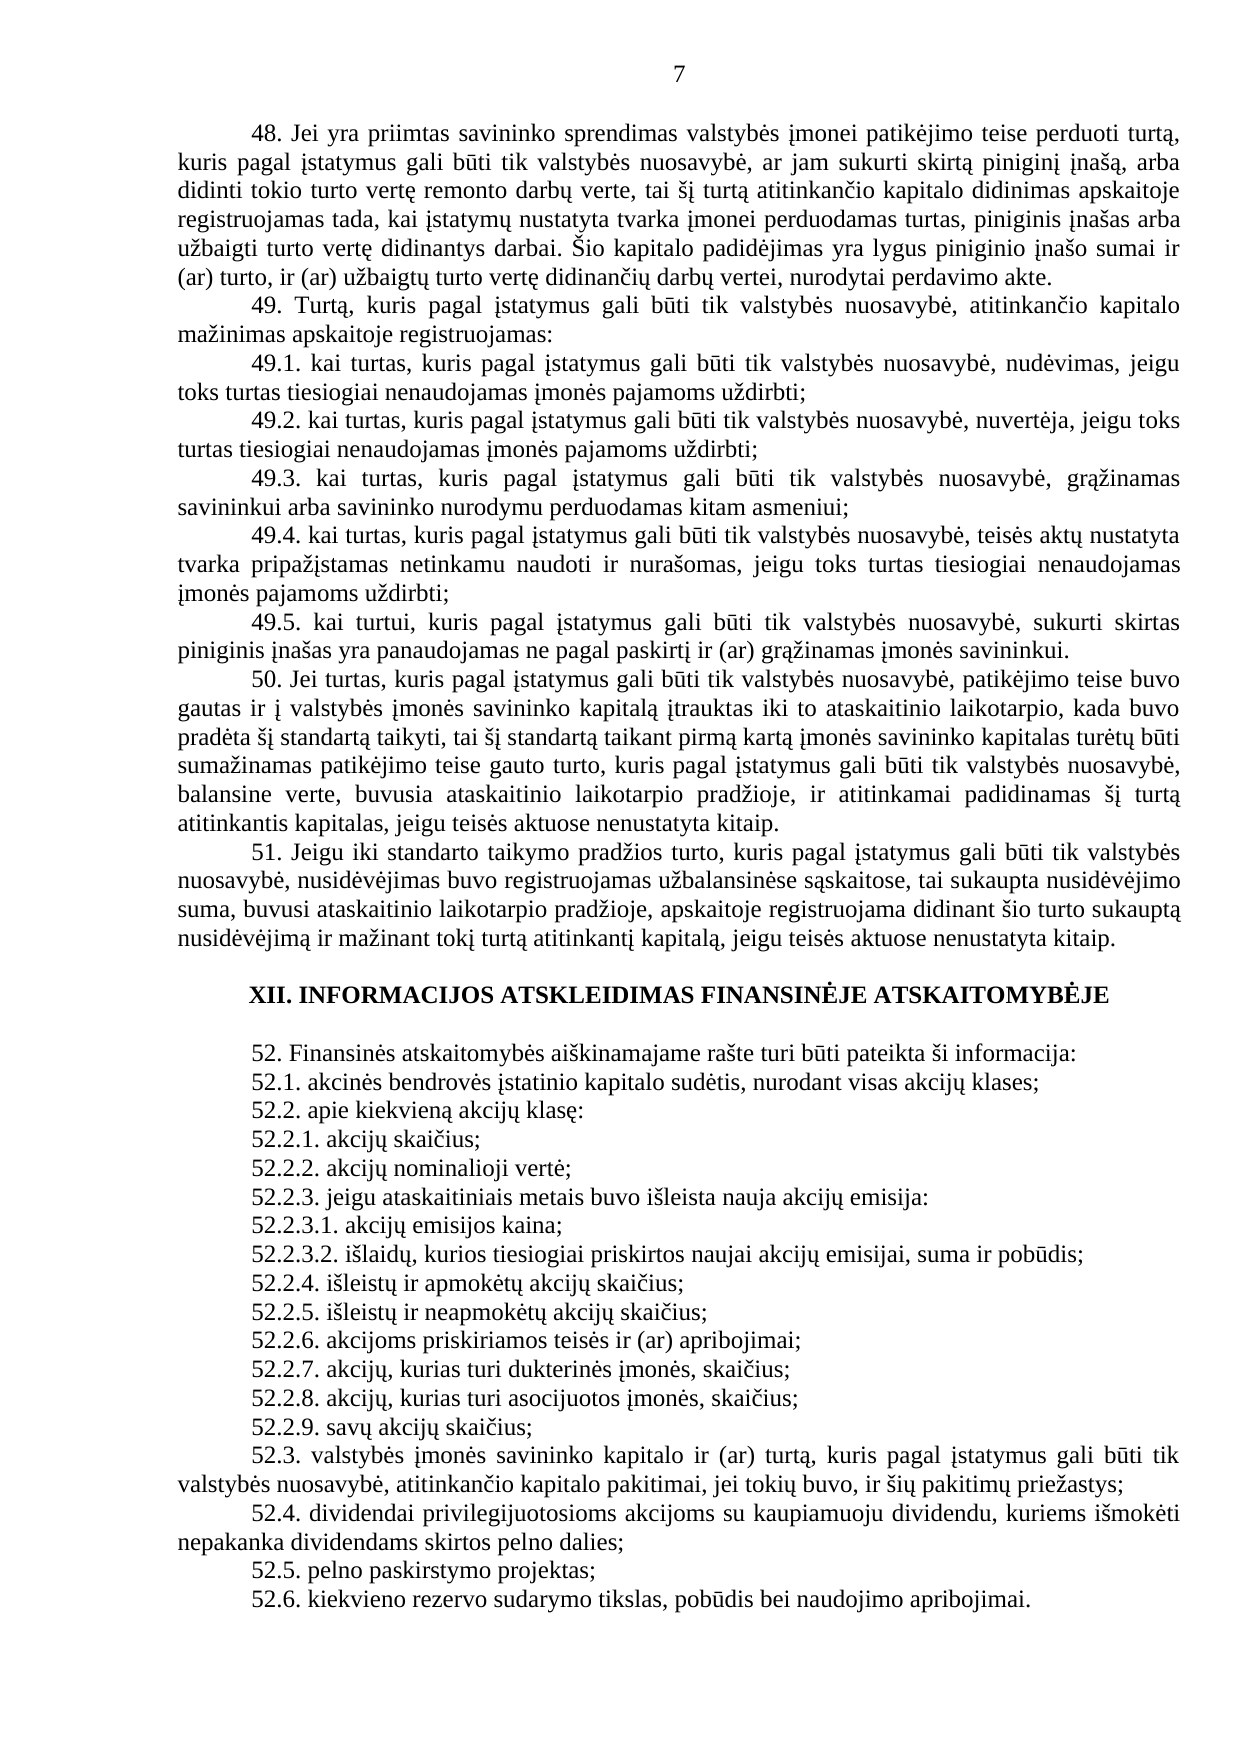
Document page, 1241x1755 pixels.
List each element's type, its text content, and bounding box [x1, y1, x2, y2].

text 52.2.3.2. išlaidų, kurios tiesiogiai priskirtos naujai akcijų emisijai, suma ir pobūdis; [177, 1239, 1181, 1268]
text 52.2.3. jeigu ataskaitiniais metais buvo išleista nauja akcijų emisija: [177, 1182, 1181, 1211]
text 48. Jei yra priimtas savininko sprendimas valstybės įmonei patikėjimo teise perduoti turtą, kuris pagal įstatymus gali būti tik valstybės nuosavybė, ar jam sukurti skirtą piniginį įnašą, arba didinti tokio turto vertę remonto darbų verte, tai šį turtą atitinkančio kapitalo didinimas apskaitoje registruojamas tada, kai įstatymų nustatyta tvarka įmonei perduodamas turtas, piniginis įnašas arba užbaigti turto vertę didinantys darbai. Šio kapitalo padidėjimas yra lygus piniginio įnašo sumai ir (ar) turto, ir (ar) užbaigtų turto vertę didinančių darbų vertei, nurodytai perdavimo akte. [177, 118, 1181, 291]
text 52.6. kiekvieno rezervo sudarymo tikslas, pobūdis bei naudojimo apribojimai. [177, 1584, 1181, 1613]
text XII. INFORMACIJOS ATSKLEIDIMAS FINANSINĖJE ATSKAITOMYBĖJE [177, 981, 1181, 1009]
text 52.2. apie kiekvieną akcijų klasę: [177, 1096, 1181, 1124]
text 50. Jei turtas, kuris pagal įstatymus gali būti tik valstybės nuosavybė, patikėjimo teise buvo gautas ir į valstybės įmonės savininko kapitalą įtrauktas iki to ataskaitinio laikotarpio, kada buvo pradėta šį standartą taikyti, tai šį standartą taikant pirmą kartą įmonės savininko kapitalas turėtų būti sumažinamas patikėjimo teise gauto turto, kuris pagal įstatymus gali būti tik valstybės nuosavybė, balansine verte, buvusia ataskaitinio laikotarpio pradžioje, ir atitinkamai padidinamas šį turtą atitinkantis kapitalas, jeigu teisės aktuose nenustatyta kitaip. [177, 664, 1181, 837]
text 52.2.7. akcijų, kurias turi dukterinės įmonės, skaičius; [177, 1354, 1181, 1383]
text 52.5. pelno paskirstymo projektas; [177, 1556, 1181, 1584]
text 52.1. akcinės bendrovės įstatinio kapitalo sudėtis, nurodant visas akcijų klases; [177, 1067, 1181, 1096]
text 52.2.4. išleistų ir apmokėtų akcijų skaičius; [177, 1268, 1181, 1297]
text 52.2.1. akcijų skaičius; [177, 1124, 1181, 1153]
text 51. Jeigu iki standarto taikymo pradžios turto, kuris pagal įstatymus gali būti tik valstybės nuosavybė, nusidėvėjimas buvo registruojamas užbalansinėse sąskaitose, tai sukaupta nusidėvėjimo suma, buvusi ataskaitinio laikotarpio pradžioje, apskaitoje registruojama didinant šio turto sukauptą nusidėvėjimą ir mažinant tokį turtą atitinkantį kapitalą, jeigu teisės aktuose nenustatyta kitaip. [177, 837, 1181, 952]
text 49.2. kai turtas, kuris pagal įstatymus gali būti tik valstybės nuosavybė, nuvertėja, jeigu toks turtas tiesiogiai nenaudojamas įmonės pajamoms uždirbti; [177, 406, 1181, 463]
text 49.1. kai turtas, kuris pagal įstatymus gali būti tik valstybės nuosavybė, nudėvimas, jeigu toks turtas tiesiogiai nenaudojamas įmonės pajamoms uždirbti; [177, 348, 1181, 406]
text 52.3. valstybės įmonės savininko kapitalo ir (ar) turtą, kuris pagal įstatymus gali būti tik valstybės nuosavybė, atitinkančio kapitalo pakitimai, jei tokių buvo, ir šių pakitimų priežastys; [177, 1441, 1181, 1498]
text 52.2.5. išleistų ir neapmokėtų akcijų skaičius; [177, 1297, 1181, 1326]
text 52. Finansinės atskaitomybės aiškinamajame rašte turi būti pateikta ši informacija: [177, 1038, 1181, 1067]
text 52.2.3.1. akcijų emisijos kaina; [177, 1211, 1181, 1239]
text 52.2.9. savų akcijų skaičius; [177, 1412, 1181, 1441]
text 49. Turtą, kuris pagal įstatymus gali būti tik valstybės nuosavybė, atitinkančio kapitalo mažinimas apskaitoje registruojamas: [177, 291, 1181, 348]
text 52.2.6. akcijoms priskiriamos teisės ir (ar) apribojimai; [177, 1326, 1181, 1354]
text 52.2.8. akcijų, kurias turi asocijuotos įmonės, skaičius; [177, 1383, 1181, 1412]
text 49.3. kai turtas, kuris pagal įstatymus gali būti tik valstybės nuosavybė, grąžinamas savininkui arba savininko nurodymu perduodamas kitam asmeniui; [177, 463, 1181, 521]
text 49.5. kai turtui, kuris pagal įstatymus gali būti tik valstybės nuosavybė, sukurti skirtas piniginis įnašas yra panaudojamas ne pagal paskirtį ir (ar) grąžinamas įmonės savininkui. [177, 607, 1181, 664]
text 52.4. dividendai privilegijuotosioms akcijoms su kaupiamuoju dividendu, kuriems išmokėti nepakanka dividendams skirtos pelno dalies; [177, 1498, 1181, 1556]
text 52.2.2. akcijų nominalioji vertė; [177, 1153, 1181, 1182]
text 49.4. kai turtas, kuris pagal įstatymus gali būti tik valstybės nuosavybė, teisės aktų nustatyta tvarka pripažįstamas netinkamu naudoti ir nurašomas, jeigu toks turtas tiesiogiai nenaudojamas įmonės pajamoms uždirbti; [177, 521, 1181, 607]
